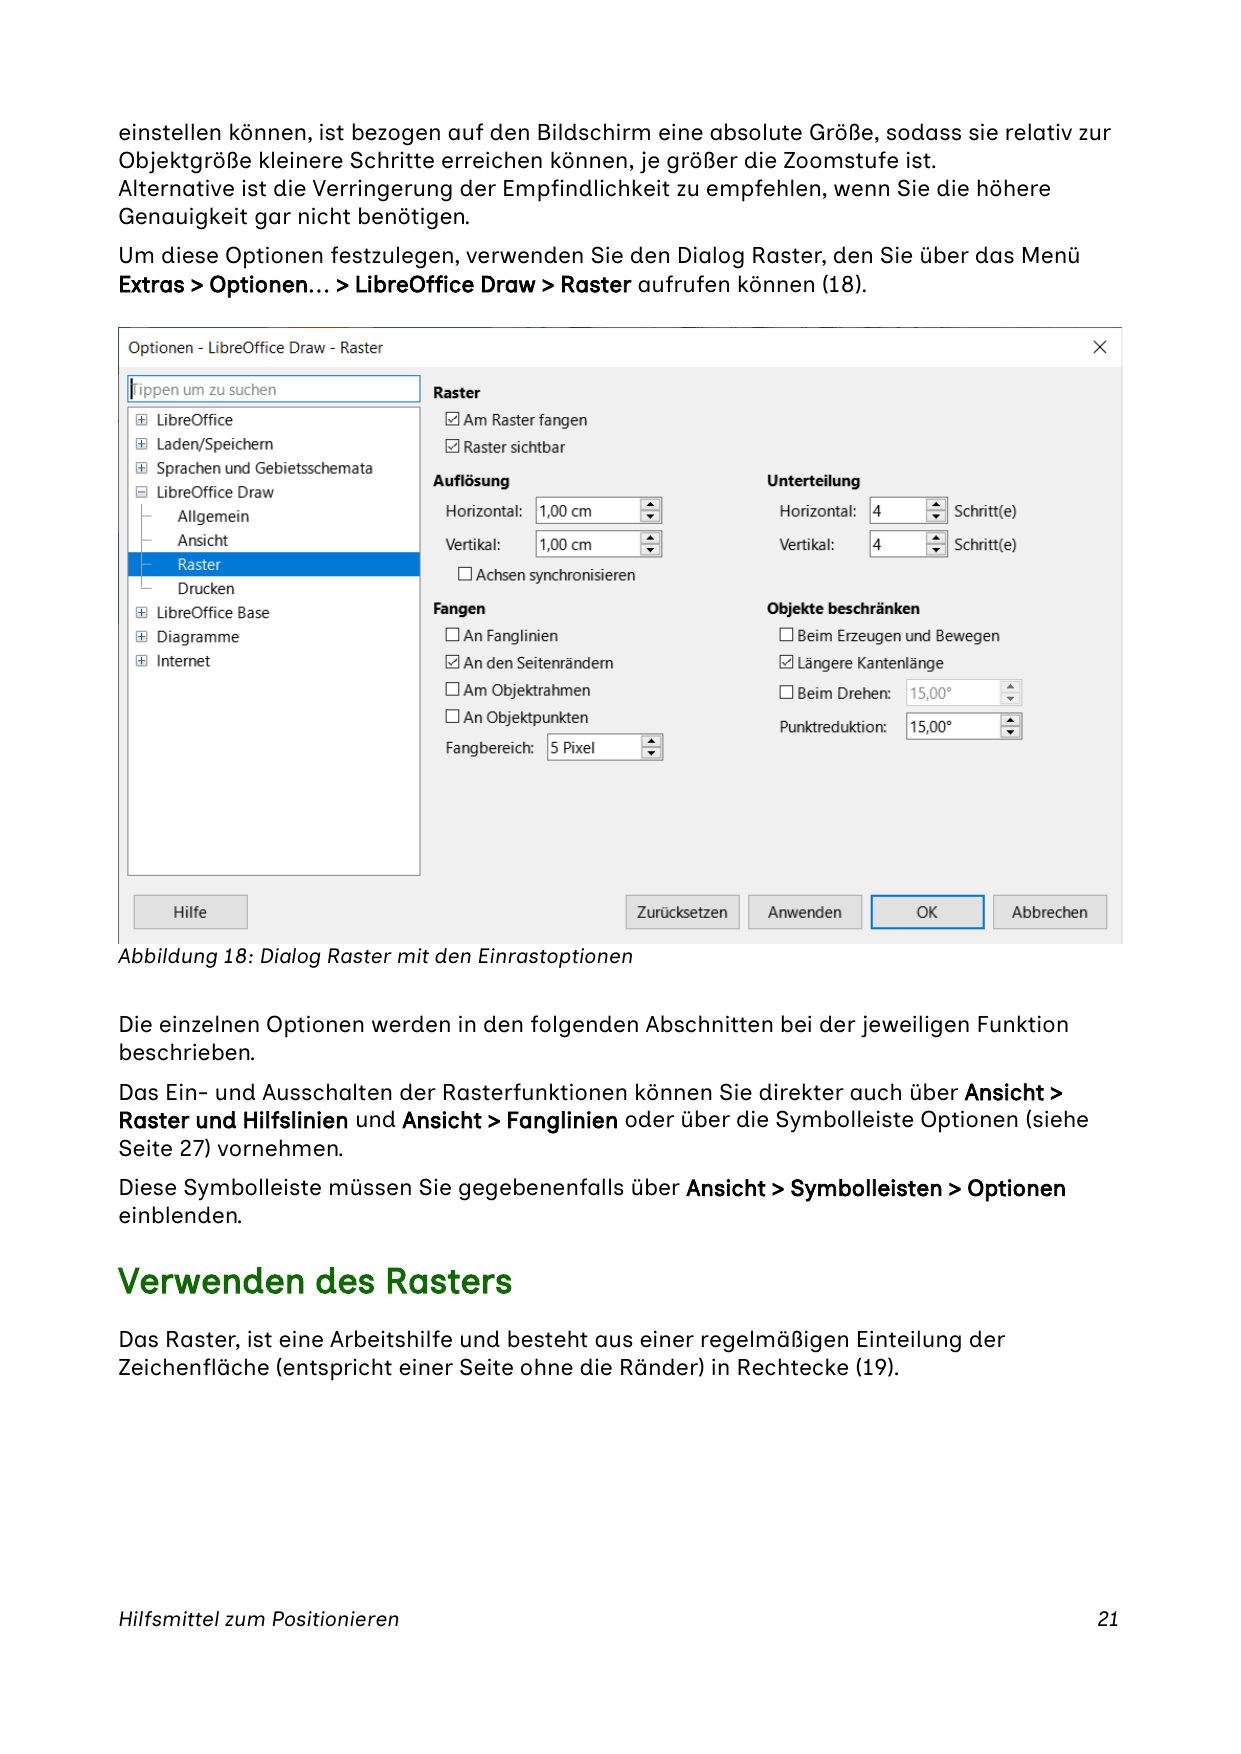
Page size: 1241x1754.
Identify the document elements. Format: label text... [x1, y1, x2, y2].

subtitle Verwenden des Rasters [118, 1259, 1122, 1302]
text einstellen können, ist bezogen auf den Bildschirm eine absolute Größe, sodass sie relativ zur Objektgröße kleinere Schritte erreichen können, je größer die Zoomstufe ist. Alternative ist die Verringerung der Empfindlichkeit zu empfehlen, wenn Sie die höhere Genauigkeit gar nicht benötigen. [118, 118, 1122, 230]
picture [118, 327, 1123, 944]
text Abbildung 18: Dialog Raster mit den Einrastoptionen [118, 944, 1122, 969]
text Diese Symbolleiste müssen Sie gegebenenfalls über Ansicht > Symbolleisten > Optionen einblenden. [118, 1174, 1122, 1230]
text Das Raster, ist eine Arbeitshilfe und besteht aus einer regelmäßigen Einteilung der Zeichenfläche (entspricht einer Seite ohne die Ränder) in Rechtecke (Abbildung 19). [118, 1325, 1122, 1381]
text Um diese Optionen festzulegen, verwenden Sie den Dialog Raster, den Sie über das Menü Extras > Optionen > LibreOffice Draw > Raster aufrufen können (Abbildung 18). [118, 242, 1122, 298]
text Die einzelnen Optionen werden in den folgenden Abschnitten bei der jeweiligen Funktion beschrieben. [118, 1010, 1122, 1066]
text Das Ein- und Ausschalten der Rasterfunktionen können Sie direkter auch über Ansicht > Raster und Hilfslinien und Ansicht > Fanglinien oder über die Symbolleiste Optionen (siehe Seite 26) vornehmen. [118, 1078, 1122, 1162]
